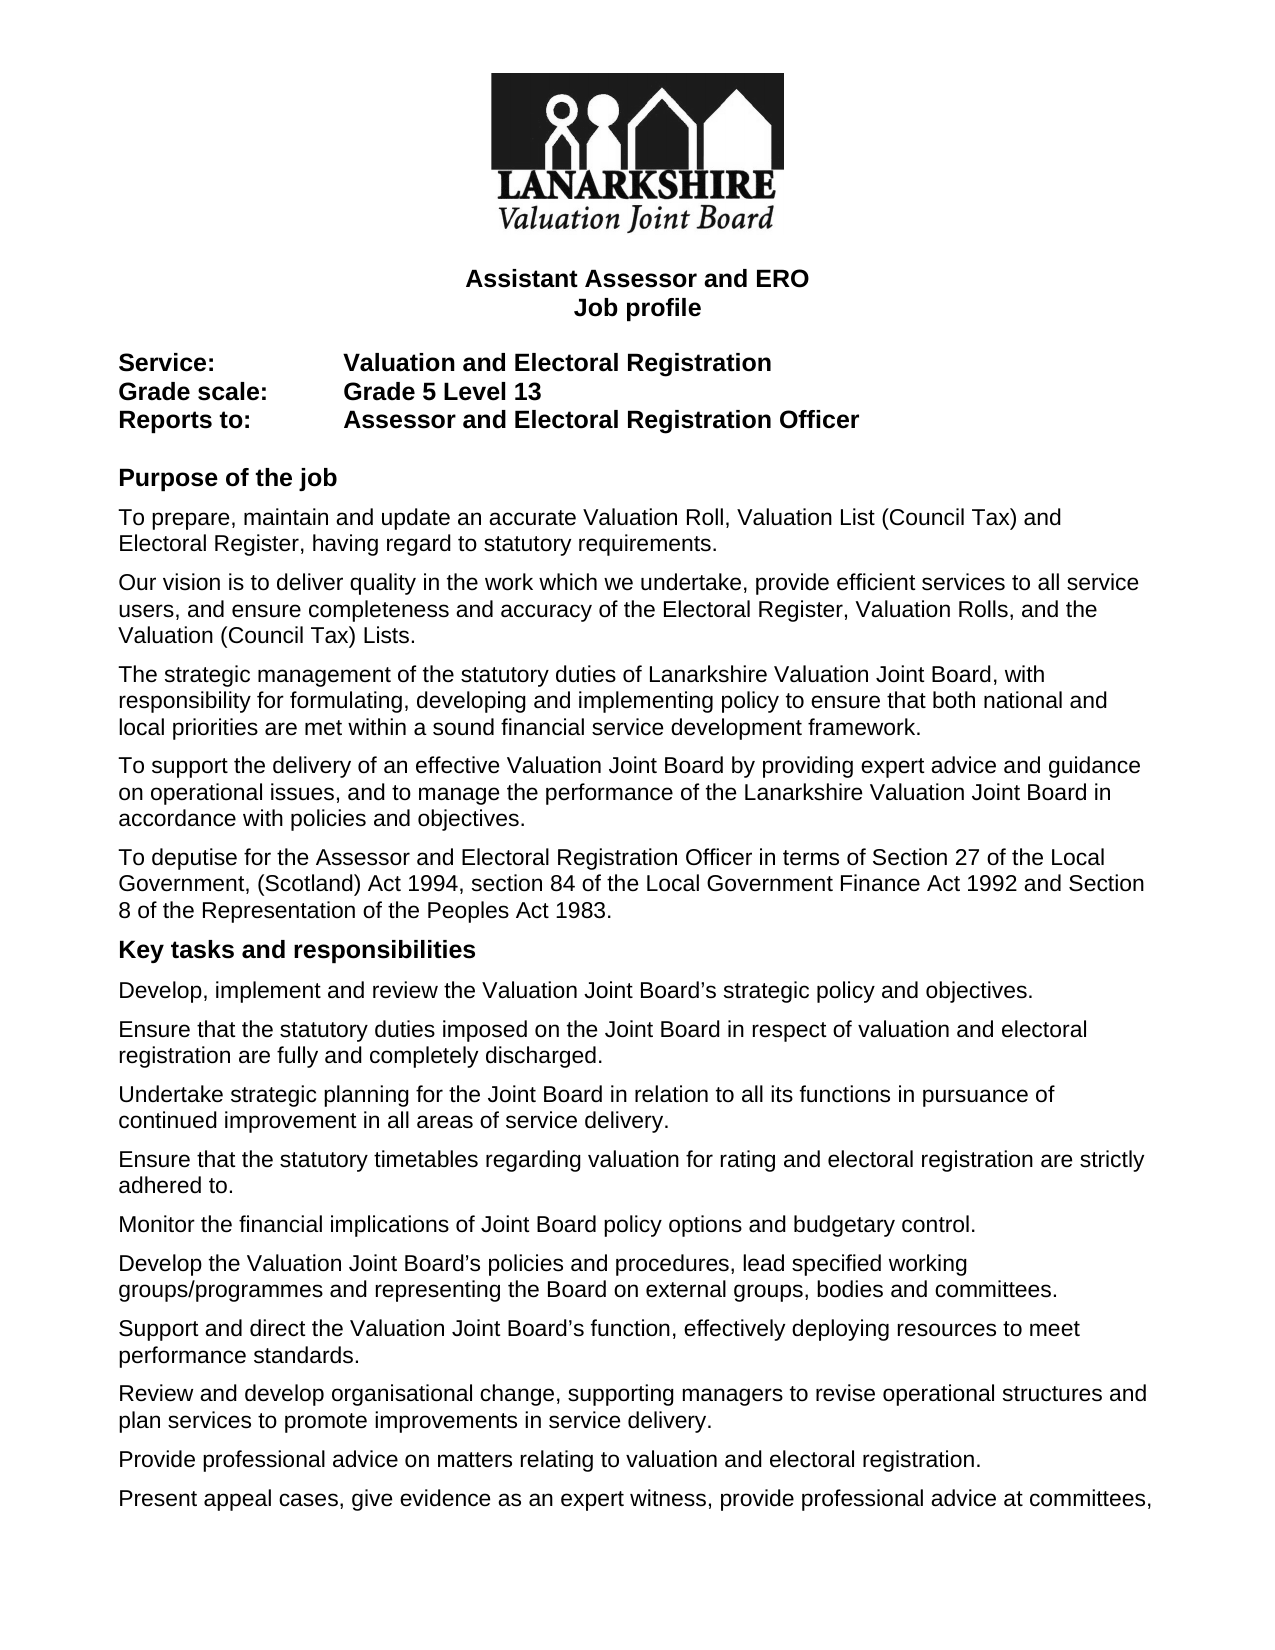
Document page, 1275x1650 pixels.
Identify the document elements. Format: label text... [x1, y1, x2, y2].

text Provide professional advice on matters relating to valuation and electoral registration. [118, 1446, 1157, 1472]
text Monitor the financial implications of Joint Board policy options and budgetary control. [118, 1211, 1157, 1237]
subtitle Purpose of the job [118, 463, 1157, 491]
text Review and develop organisational change, supporting managers to revise operational structures and plan services to promote improvements in service delivery. [118, 1380, 1157, 1433]
subtitle Assistant Assessor and ERO Job profile [118, 264, 1157, 321]
text Present appeal cases, give evidence as an expert witness, provide professional advice at committees, [118, 1484, 1157, 1511]
text Reports to: Assessor and Electoral Registration Officer [118, 405, 1157, 434]
text To support the delivery of an effective Valuation Joint Board by providing expert advice and guidance on operational issues, and to manage the performance of the Lanarkshire Valuation Joint Board in accordance with policies and objectives. [118, 752, 1157, 831]
text To prepare, maintain and update an accurate Valuation Roll, Valuation List (Council Tax) and Electoral Register, having regard to statutory requirements. [118, 504, 1157, 557]
text Ensure that the statutory timetables regarding valuation for rating and electoral registration are strictly adhered to. [118, 1146, 1157, 1199]
text Grade scale: Grade 5 Level 13 [118, 376, 1157, 405]
text Undertake strategic planning for the Joint Board in relation to all its functions in pursuance of continued improvement in all areas of service delivery. [118, 1081, 1157, 1133]
text Support and direct the Valuation Joint Board’s function, effectively deploying resources to meet performance standards. [118, 1315, 1157, 1368]
text Develop, implement and review the Valuation Joint Board’s strategic policy and objectives. [118, 977, 1157, 1003]
text To deputise for the Assessor and Electoral Registration Officer in terms of Section 27 of the Local Government, (Scotland) Act 1994, section 84 of the Local Government Finance Act 1992 and Section 8 of the Representation of the Peoples Act 1983. [118, 844, 1157, 923]
text Develop the Valuation Joint Board’s policies and procedures, lead specified working groups/programmes and representing the Board on external groups, bodies and committees. [118, 1250, 1157, 1303]
text Ensure that the statutory duties imposed on the Joint Board in respect of valuation and electoral registration are fully and completely discharged. [118, 1016, 1157, 1068]
text Service: Valuation and Electoral Registration [118, 348, 1157, 376]
subtitle Key tasks and responsibilities [118, 935, 1157, 964]
text The strategic management of the statutory duties of Lanarkshire Valuation Joint Board, with responsibility for formulating, developing and implementing policy to ensure that both national and local priorities are met within a sound financial service development framework. [118, 661, 1157, 740]
text Our vision is to deliver quality in the work which we undertake, provide efficient services to all service users, and ensure completeness and accuracy of the Electoral Register, Valuation Rolls, and the Valuation (Council Tax) Lists. [118, 569, 1157, 648]
